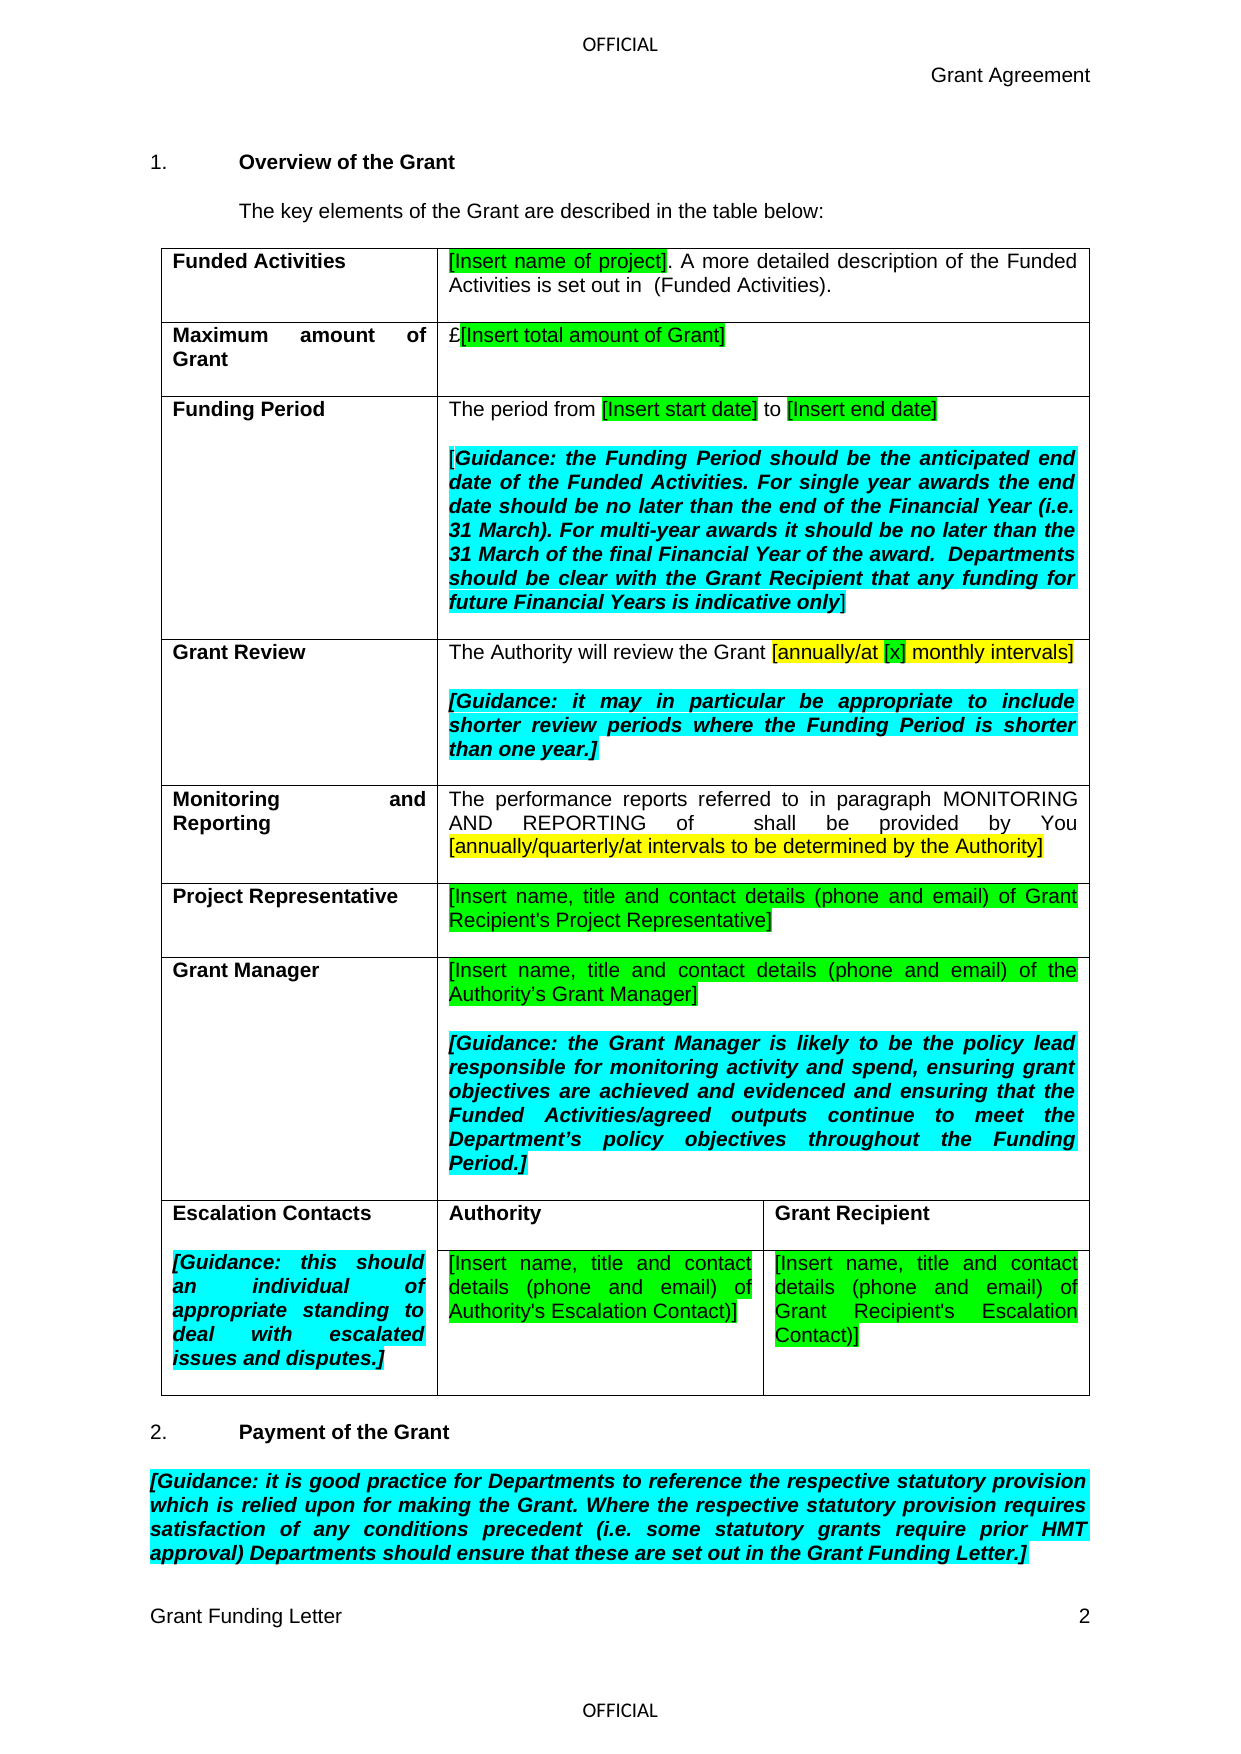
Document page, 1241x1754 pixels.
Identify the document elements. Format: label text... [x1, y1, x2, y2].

table_cell Project Representative [162, 884, 437, 957]
table_cell The period from [Insert start date] to [Insert end date] [Guidance: the Funding Period should be the anticipated end date of the Funded Activities. For single year awards the end date should be no later than the end of the Financial Year (i.e. 31 March). For multi-year awards it should be no later than the 31 March of the final Financial Year of the award. Departments should be clear with the Grant Recipient that any funding for future Financial Years is indicative only] [438, 397, 1089, 638]
table_cell Authority [438, 1201, 763, 1250]
table_cell [Insert name, title and contact details (phone and email) of Grant Recipient's Project Representative] [438, 884, 1089, 957]
table_cell [Insert name, title and contact details (phone and email) of the Authority’s Grant Manager] [Guidance: the Grant Manager is likely to be the policy lead responsible for monitoring activity and spend, ensuring grant objectives are achieved and evidenced and ensuring that the Funded Activities/agreed outputs continue to meet the Department’s policy objectives throughout the Funding Period.] [438, 958, 1089, 1200]
table_cell Maximum amount of Grant [162, 323, 437, 396]
table_cell Escalation Contacts [Guidance: this should an individual of appropriate standing to deal with escalated issues and disputes.] [162, 1201, 437, 1395]
list Overview of the Grant [150, 150, 1090, 174]
table_cell Grant Review [162, 640, 437, 785]
text The key elements of the Grant are described in the table below: [239, 199, 1090, 223]
text [Guidance: it is good practice for Departments to reference the respective statutory provision which is relied upon for making the Grant. Where the respective statutory provision requires satisfaction of any conditions precedent (i.e. some statutory grants require prior HMT approval) Departments should ensure that these are set out in the Grant Funding Letter.] [150, 1469, 1090, 1564]
table_cell Grant Manager [162, 958, 437, 1200]
table_cell The Authority will review the Grant [annually/at [x] monthly intervals] [Guidance: it may in particular be appropriate to include shorter review periods where the Funding Period is shorter than one year.] [438, 640, 1089, 785]
table_cell [Insert name, title and contact details (phone and email) of Authority's Escalation Contact)] [438, 1251, 763, 1395]
list Payment of the Grant [150, 1420, 1090, 1444]
table_cell Monitoring and Reporting [162, 786, 437, 883]
table_header [Insert name of project]. A more detailed description of the Funded Activities is set out in ANNEX 3 (Funded Activities). [438, 249, 1089, 322]
table_header Funded Activities [162, 249, 437, 322]
table_cell £[Insert total amount of Grant] [438, 323, 1089, 396]
table_cell [Insert name, title and contact details (phone and email) of Grant Recipient's Escalation Contact)] [764, 1251, 1089, 1395]
table_cell Grant Recipient [764, 1201, 1089, 1250]
table_cell The performance reports referred to in paragraph 7 of ANNEX 1 shall be provided by You [annually/quarterly/at intervals to be determined by the Authority] [438, 786, 1089, 883]
table_cell Funding Period [162, 397, 437, 638]
